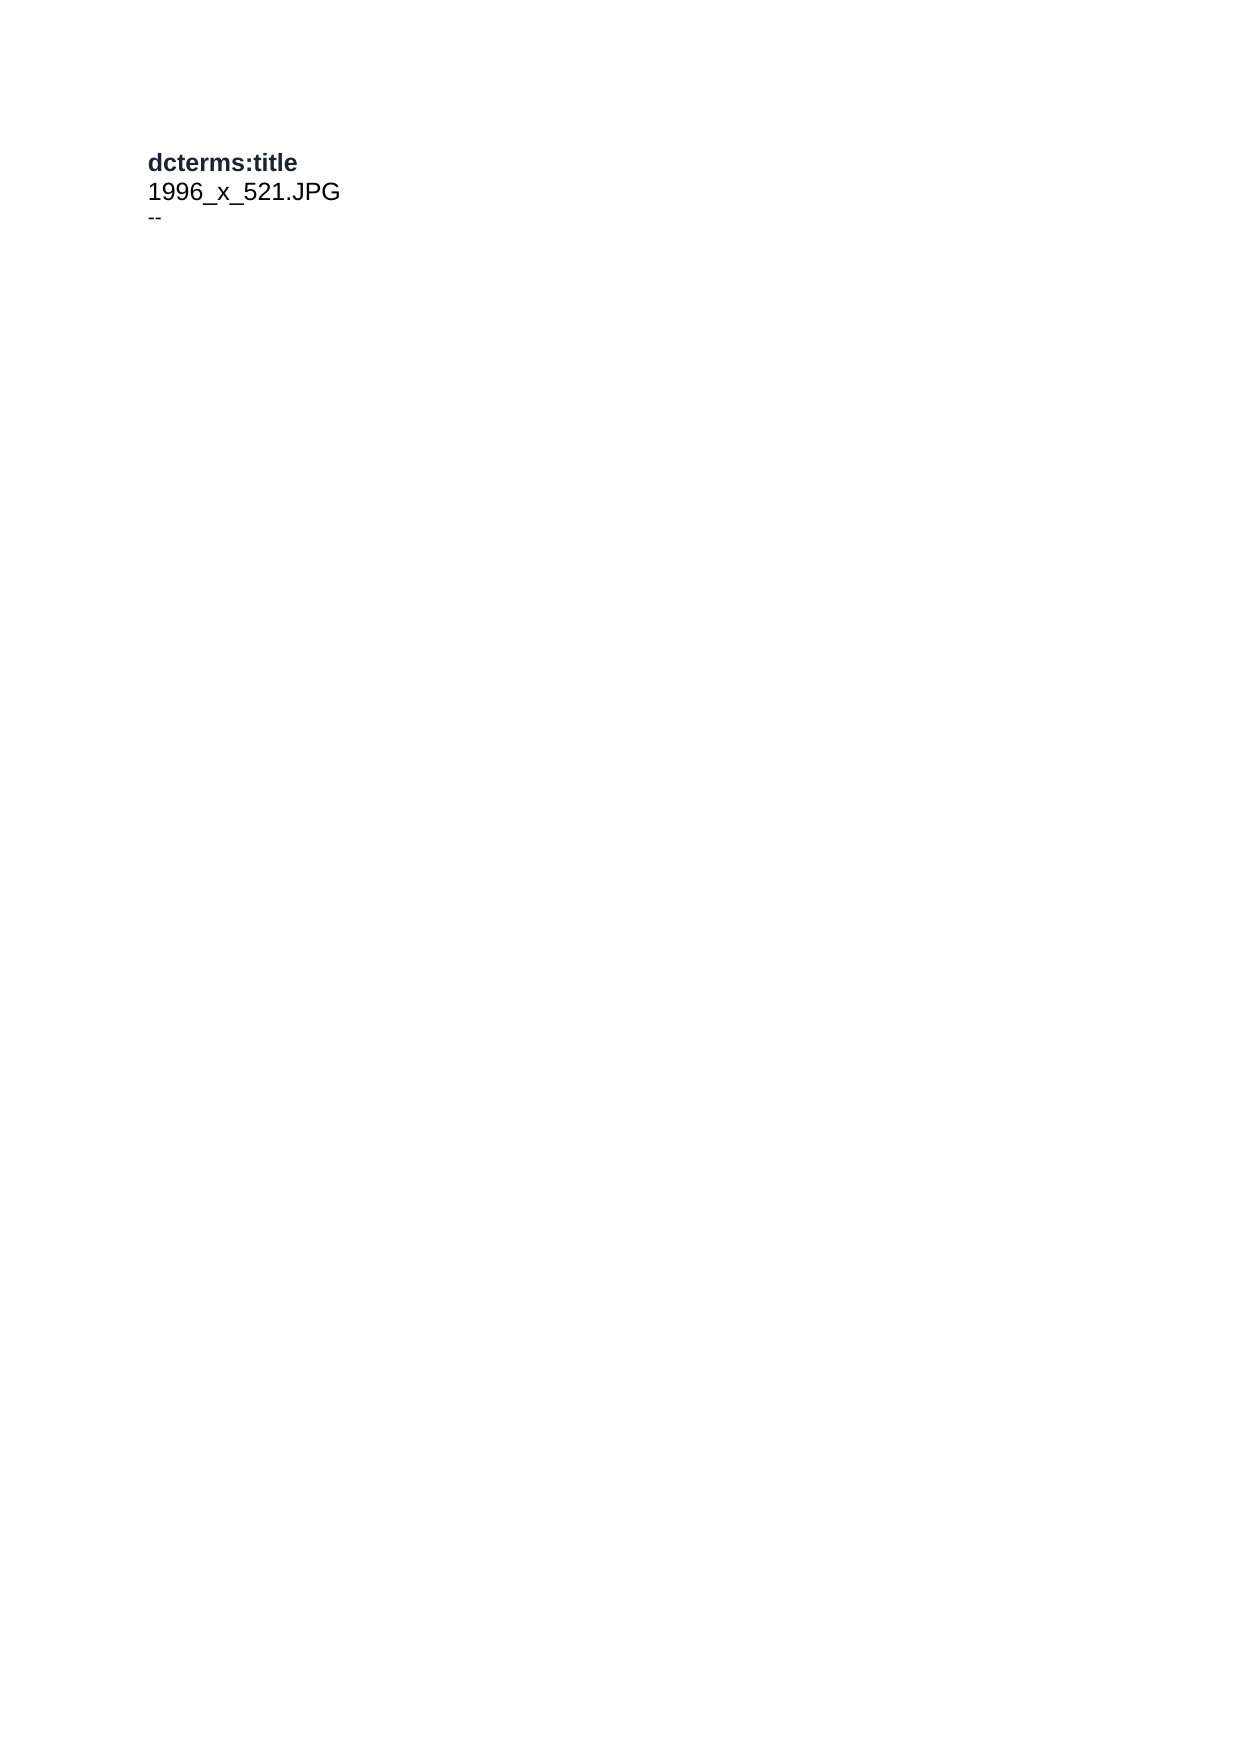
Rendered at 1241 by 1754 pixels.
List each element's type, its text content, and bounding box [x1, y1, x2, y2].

text -- [148, 205, 1092, 229]
text dcterms:title [148, 148, 1092, 176]
text 1996_x_521.JPG [148, 176, 1092, 205]
